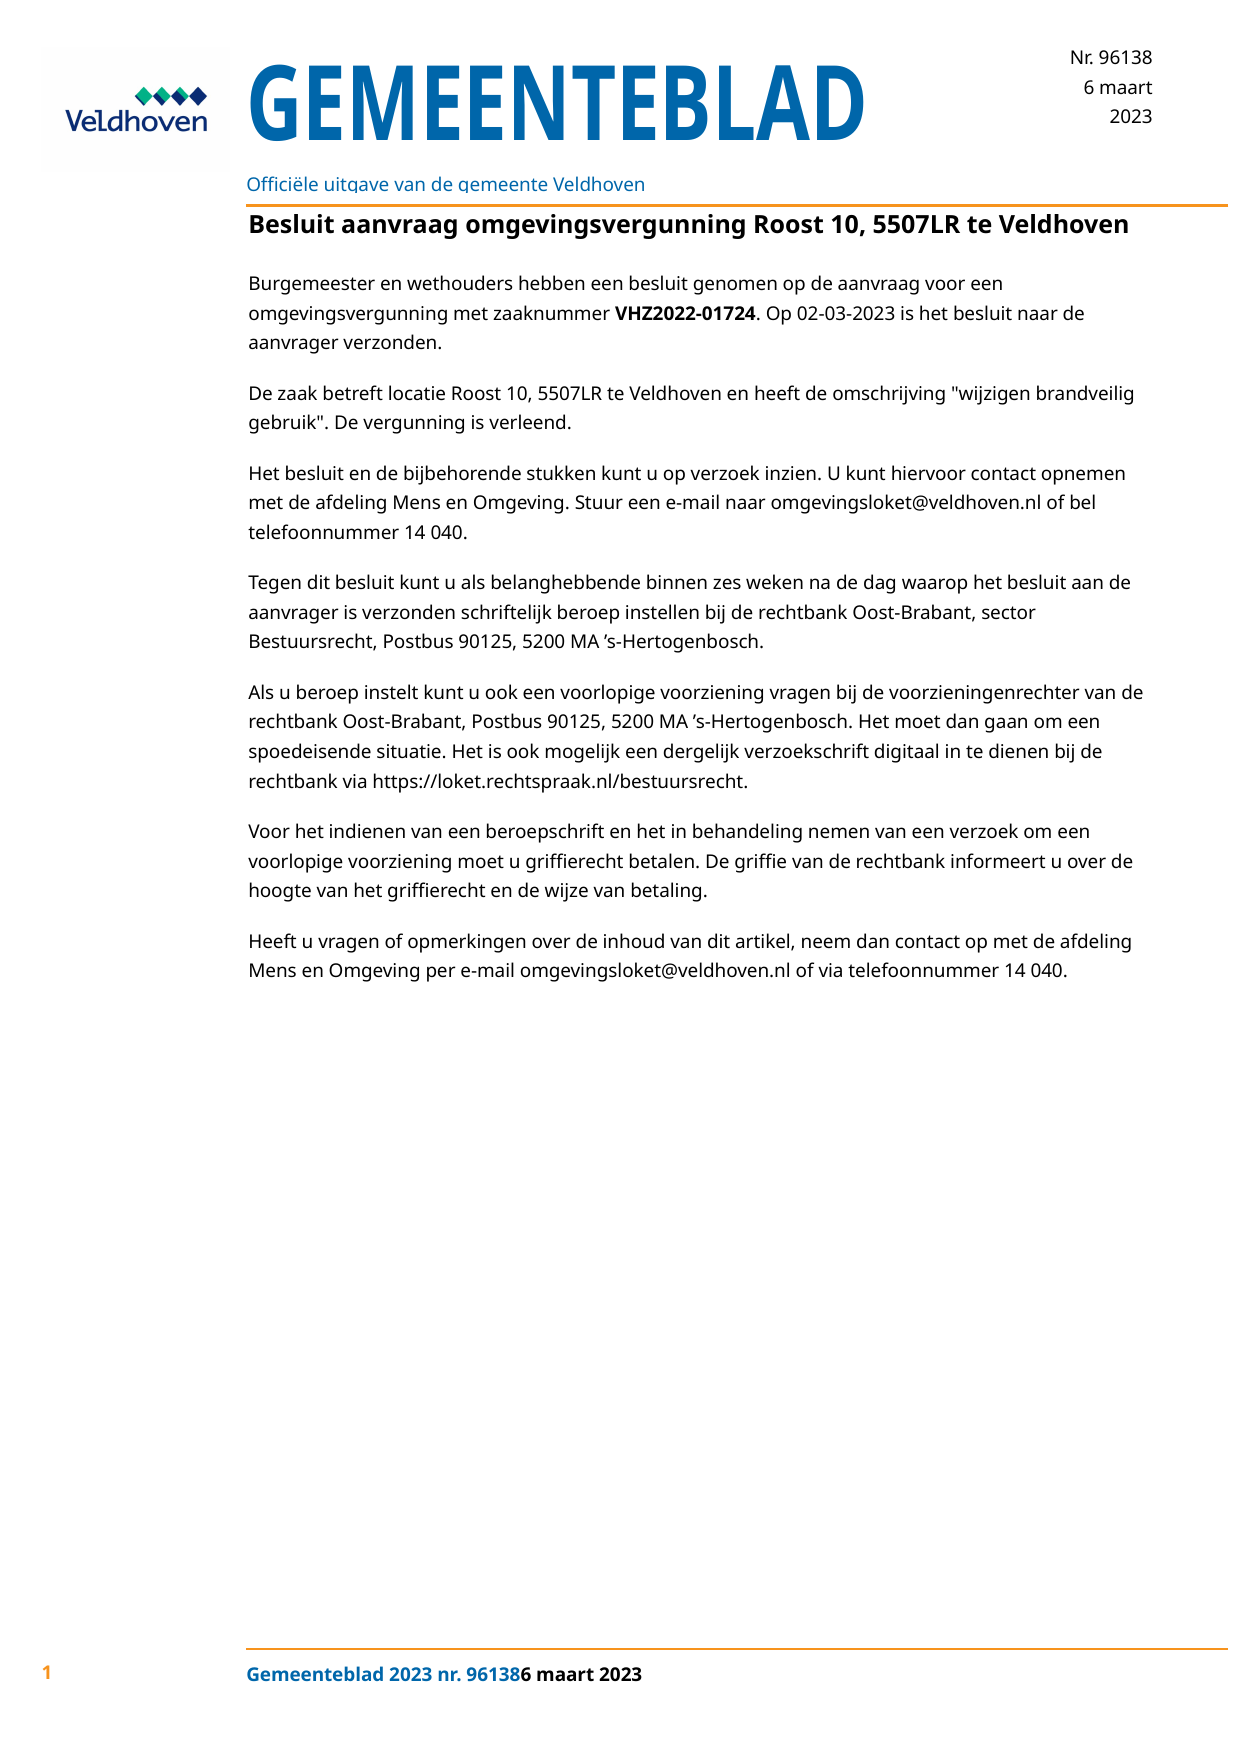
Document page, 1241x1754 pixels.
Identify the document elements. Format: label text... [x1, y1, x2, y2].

text Het besluit en de bijbehorende stukken kunt u op verzoek inzien. U kunt hiervoor contact opnemen met de afdeling Mens en Omgeving. Stuur een e-mail naar omgevingsloket@veldhoven.nl of bel telefoonnummer 14 040. [248, 460, 1152, 545]
text De zaak betreft locatie Roost 10, 5507LR te Veldhoven en heeft de omschrijving "wijzigen brandveilig gebruik". De vergunning is verleend. [248, 380, 1152, 435]
text Burgemeester en wethouders hebben een besluit genomen op de aanvraag voor een omgevingsvergunning met zaaknummer VHZ2022-01724. Op 02-03-2023 is het besluit naar de aanvrager verzonden. [248, 270, 1152, 355]
text Als u beroep instelt kunt u ook een voorlopige voorziening vragen bij de voorzieningenrechter van de rechtbank Oost-Brabant, Postbus 90125, 5200 MA ’s-Hertogenbosch. Het moet dan gaan om een spoedeisende situatie. Het is ook mogelijk een dergelijk verzoekschrift digitaal in te dienen bij de rechtbank via https://loket.rechtspraak.nl/bestuursrecht. [248, 679, 1152, 793]
text Voor het indienen van een beroepschrift en het in behandeling nemen van een verzoek om een voorlopige voorziening moet u griffierecht betalen. De griffie van de rechtbank informeert u over de hoogte van het griffierecht en de wijze van betaling. [248, 818, 1152, 903]
text Besluit aanvraag omgevingsvergunning Roost 10, 5507LR te Veldhoven [248, 207, 1152, 241]
picture [41, 47, 231, 172]
text Heeft u vragen of opmerkingen over de inhoud van dit artikel, neem dan contact op met de afdeling Mens en Omgeving per e-mail omgevingsloket@veldhoven.nl of via telefoonnummer 14 040. [248, 928, 1152, 983]
text Tegen dit besluit kunt u als belanghebbende binnen zes weken na de dag waarop het besluit aan de aanvrager is verzonden schriftelijk beroep instellen bij de rechtbank Oost-Brabant, sector Bestuursrecht, Postbus 90125, 5200 MA ’s-Hertogenbosch. [248, 569, 1152, 654]
